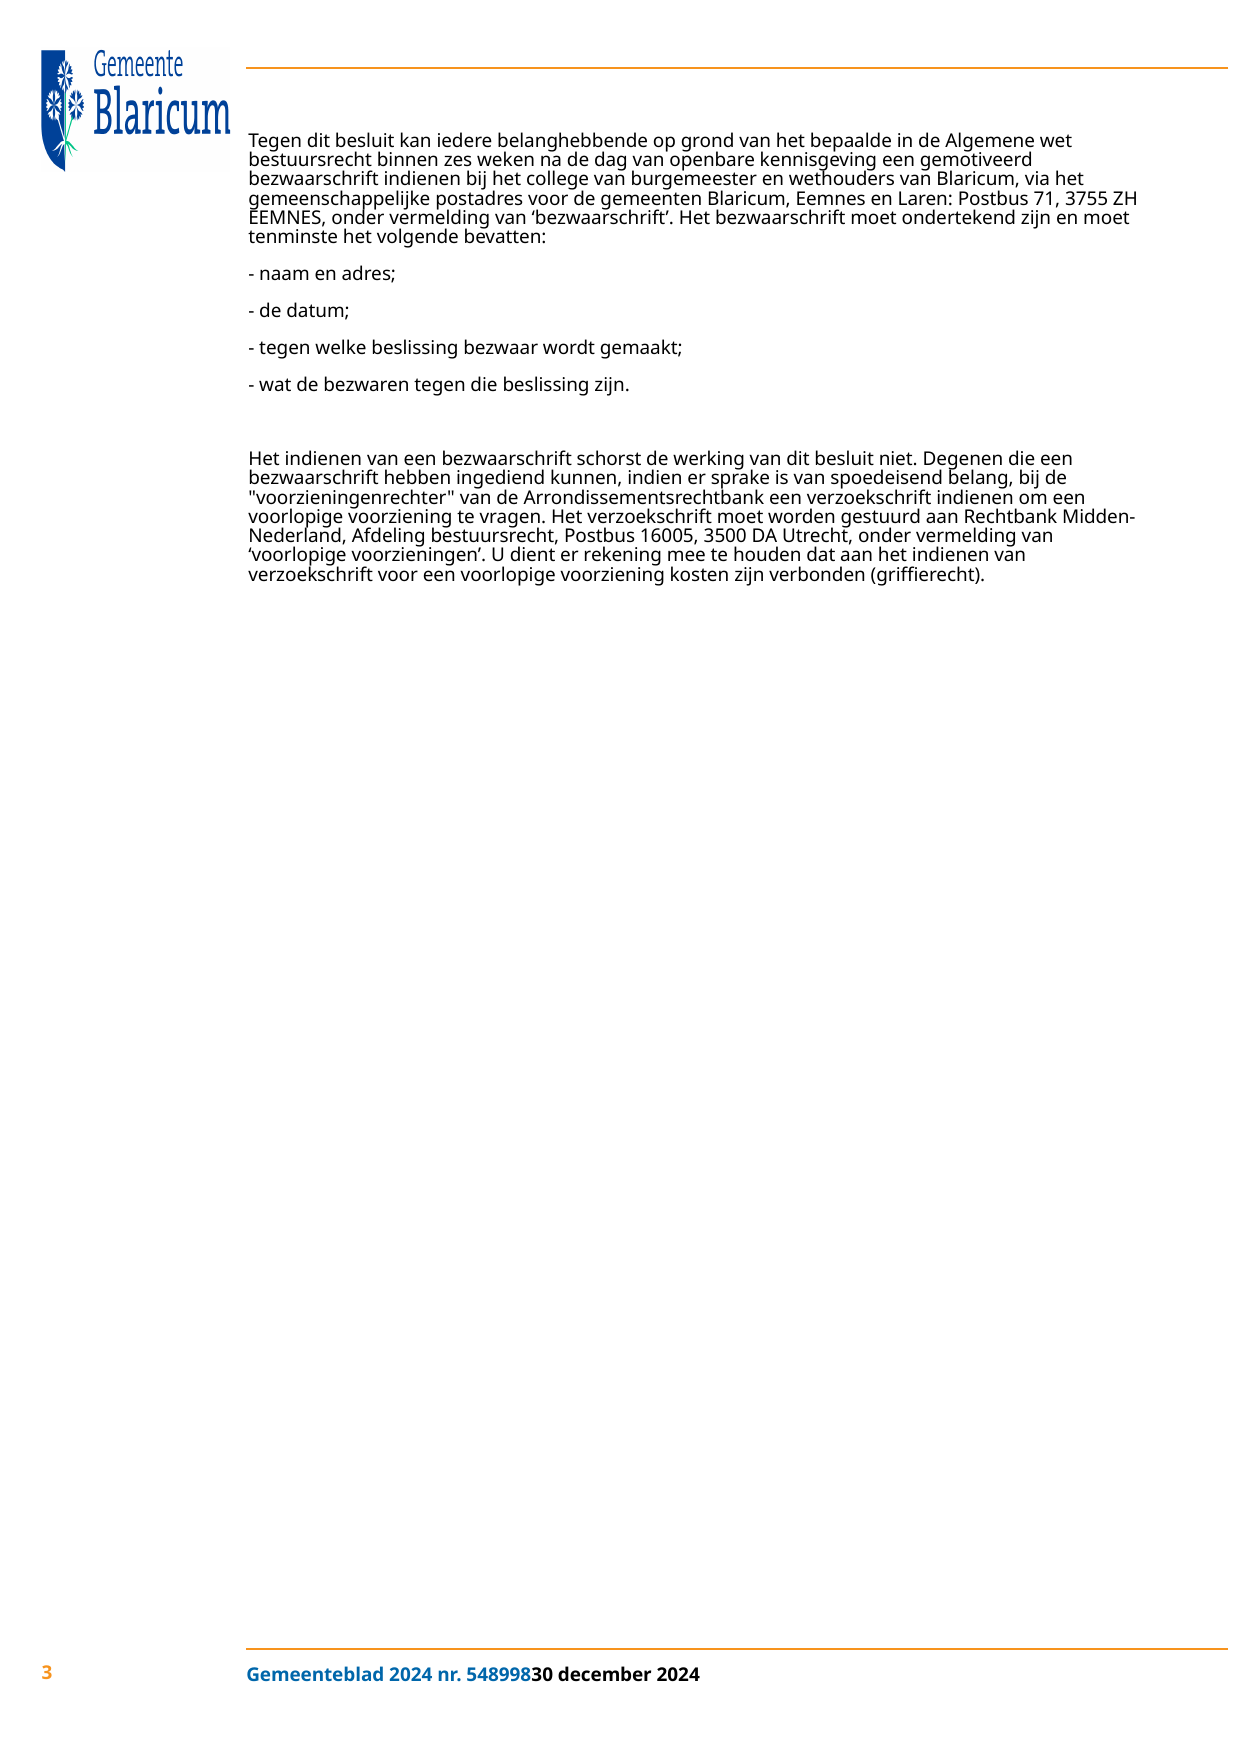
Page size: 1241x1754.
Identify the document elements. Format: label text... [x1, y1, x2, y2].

picture [41, 47, 231, 172]
text Tegen dit besluit kan iedere belanghebbende op grond van het bepaalde in de Algemene wet bestuursrecht binnen zes weken na de dag van openbare kennisgeving een gemotiveerd bezwaarschrift indienen bij het college van burgemeester en wethouders van Blaricum, via het gemeenschappelijke postadres voor de gemeenten Blaricum, Eemnes en Laren: Postbus 71, 3755 ZH EEMNES, onder vermelding van ‘bezwaarschrift’. Het bezwaarschrift moet ondertekend zijn en moet tenminste het volgende bevatten: [248, 132, 1152, 247]
text Het indienen van een bezwaarschrift schorst de werking van dit besluit niet. Degenen die een bezwaarschrift hebben ingediend kunnen, indien er sprake is van spoedeisend belang, bij de "voorzieningenrechter" van de Arrondissementsrechtbank een verzoekschrift indienen om een voorlopige voorziening te vragen. Het verzoekschrift moet worden gestuurd aan Rechtbank Midden-Nederland, Afdeling bestuursrecht, Postbus 16005, 3500 DA Utrecht, onder vermelding van ‘voorlopige voorzieningen’. U dient er rekening mee te houden dat aan het indienen van verzoekschrift voor een voorlopige voorziening kosten zijn verbonden (griffierecht). [248, 450, 1152, 585]
text - de datum; [248, 302, 1152, 321]
text - tegen welke beslissing bezwaar wordt gemaakt; [248, 339, 1152, 358]
text - wat de bezwaren tegen die beslissing zijn. [248, 376, 1152, 395]
text - naam en adres; [248, 265, 1152, 284]
